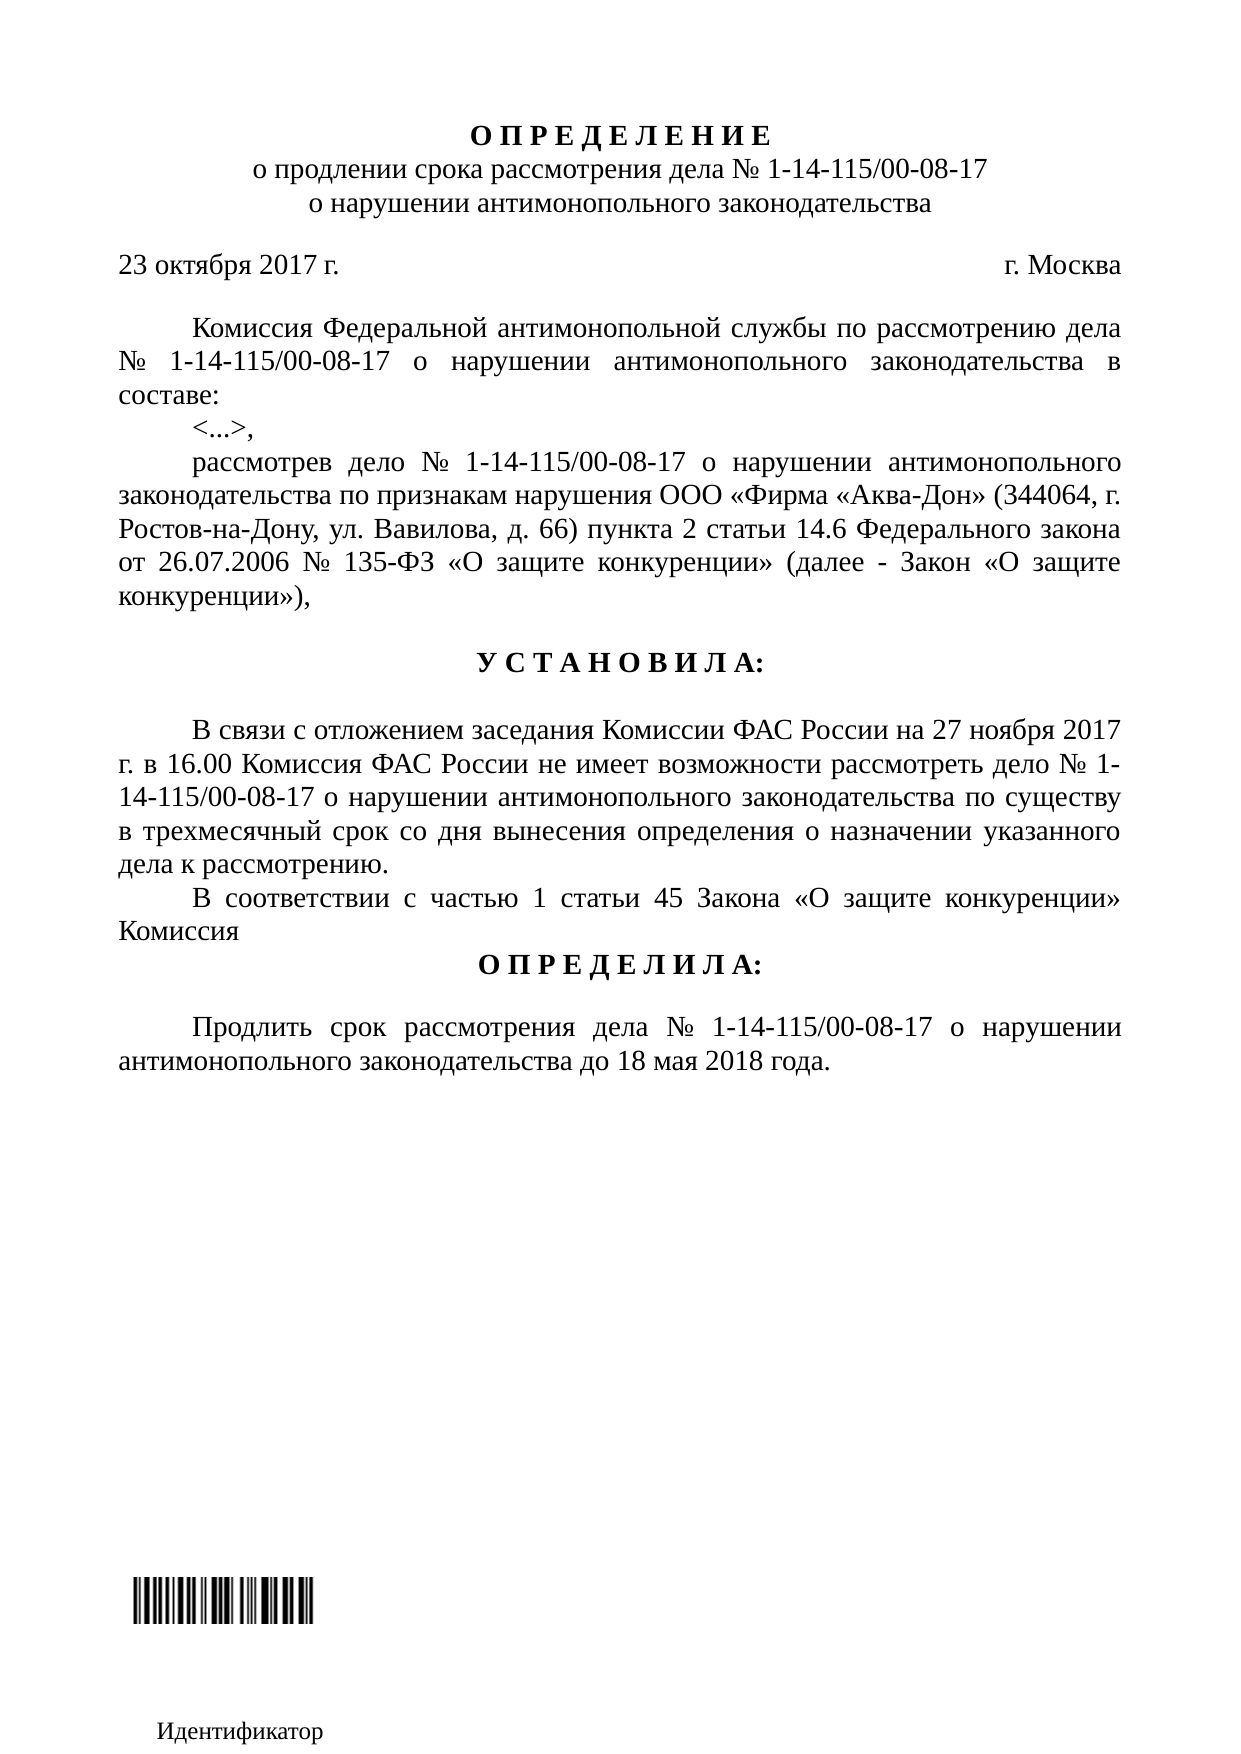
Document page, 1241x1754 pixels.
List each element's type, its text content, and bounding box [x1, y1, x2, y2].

text В соответствии с частью 1 статьи 45 Закона «О защите конкуренции» Комиссия [118, 880, 1122, 947]
picture [118, 1577, 331, 1624]
text рассмотрев дело № 1-14-115/00-08-17 о нарушении антимонопольного законодательства по признакам нарушения ООО «Фирма «Аква-Дон» (344064, г. Ростов-на-Дону, ул. Вавилова, д. 66) пункта 2 статьи 14.6 Федерального закона от 26.07.2006 № 135-ФЗ «О защите конкуренции» (далее - Закон «О защите конкуренции»), [118, 444, 1122, 612]
text 23 октября 2017 г. г. Москва [118, 247, 1122, 281]
text Продлить срок рассмотрения дела № 1-14-115/00-08-17 о нарушении антимонопольного законодательства до 18 мая 2018 года. [118, 1009, 1122, 1076]
text о нарушении антимонопольного законодательства [118, 185, 1122, 219]
text У С Т А Н О В И Л А: [118, 645, 1122, 679]
text <...>, [118, 410, 1122, 444]
text В связи с отложением заседания Комиссии ФАС России на 27 ноября 2017 г. в 16.00 Комиссия ФАС России не имеет возможности рассмотреть дело № 1-14-115/00-08-17 о нарушении антимонопольного законодательства по существу в трехмесячный срок со дня вынесения определения о назначении указанного дела к рассмотрению. [118, 712, 1122, 880]
subtitle О П Р Е Д Е Л Е Н И Е [118, 118, 1122, 152]
text Комиссия Федеральной антимонопольной службы по рассмотрению дела № 1-14-115/00-08-17 о нарушении антимонопольного законодательства в составе: [118, 310, 1122, 410]
text О П Р Е Д Е Л И Л А: [118, 947, 1122, 981]
text о продлении срока рассмотрения дела № 1-14-115/00-08-17 [118, 152, 1122, 185]
